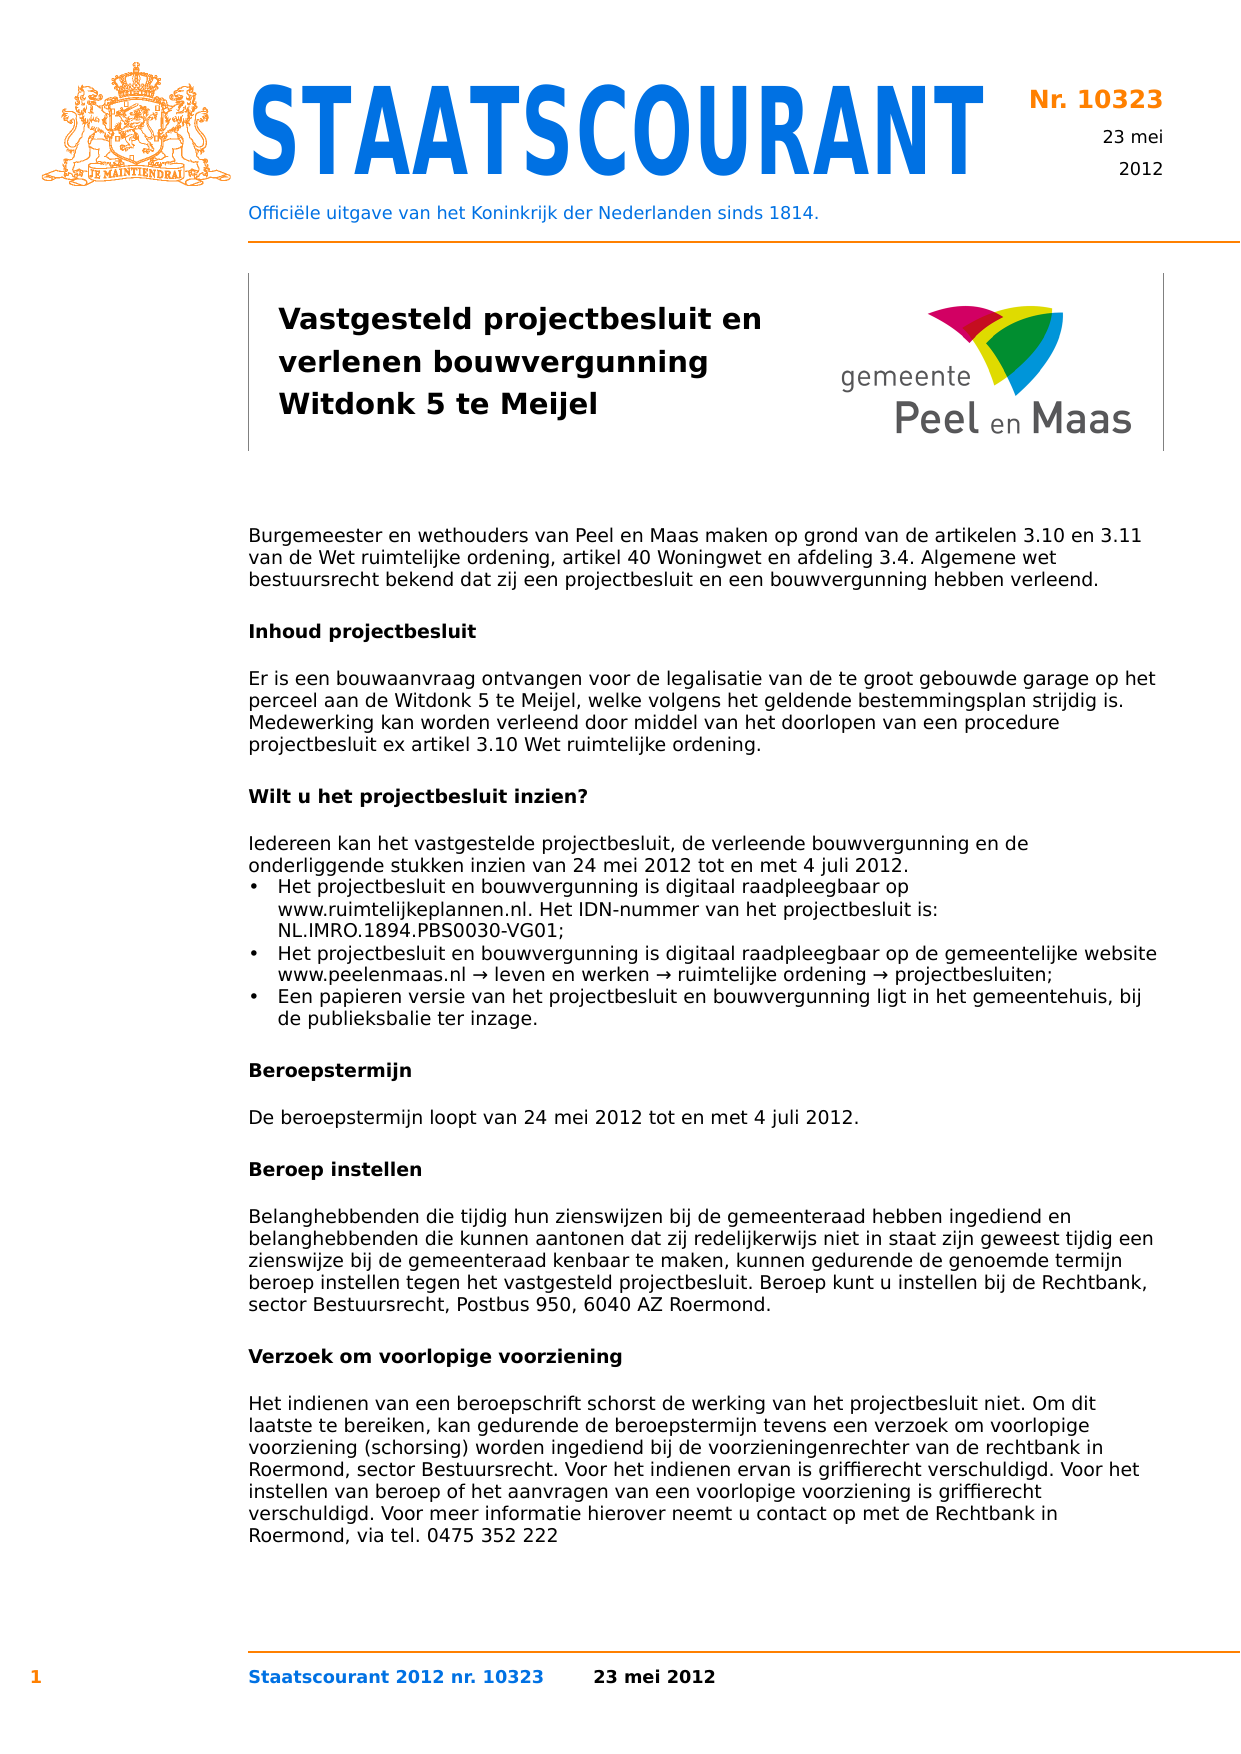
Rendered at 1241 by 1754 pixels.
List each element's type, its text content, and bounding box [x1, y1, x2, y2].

text Het indienen van een beroepschrift schorst de werking van het projectbesluit niet. Om dit laatste te bereiken, kan gedurende de beroepstermijn tevens een verzoek om voorlopige voorziening (schorsing) worden ingediend bij de voorzieningenrechter van de rechtbank in Roermond, sector Bestuursrecht. Voor het indienen ervan is griffierecht verschuldigd. Voor het instellen van beroep of het aanvragen van een voorlopige voorziening is griffierecht verschuldigd. Voor meer informatie hierover neemt u contact op met de Rechtbank in Roermond, via tel. 0475 352 222 [248, 1393, 1163, 1547]
text Belanghebbenden die tijdig hun zienswijzen bij de gemeenteraad hebben ingediend en belanghebbenden die kunnen aantonen dat zij redelijkerwijs niet in staat zijn geweest tijdig een zienswijze bij de gemeenteraad kenbaar te maken, kunnen gedurende de genoemde termijn beroep instellen tegen het vastgesteld projectbesluit. Beroep kunt u instellen bij de Rechtbank, sector Bestuursrecht, Postbus 950, 6040 AZ Roermond. [248, 1206, 1163, 1316]
table_cell Officiële uitgave van het Koninkrijk der Nederlanden sinds 1814. [248, 203, 1240, 241]
table_header [25, 62, 248, 241]
text • Een papieren versie van het projectbesluit en bouwvergunning ligt in het gemeentehuis, bij de publieksbalie ter inzage. [248, 986, 1163, 1030]
subtitle Beroepstermijn [248, 1060, 1163, 1082]
text • Het projectbesluit en bouwvergunning is digitaal raadpleegbaar op www.ruimtelijkeplannen.nl. Het IDN-nummer van het projectbesluit is: NL.IMRO.1894.PBS0030-VG01; [248, 876, 1163, 942]
text De beroepstermijn loopt van 24 mei 2012 tot en met 4 juli 2012. [248, 1107, 1163, 1129]
text Burgemeester en wethouders van Peel en Maas maken op grond van de artikelen 3.10 en 3.11 van de Wet ruimtelijke ordening, artikel 40 Woningwet en afdeling 3.4. Algemene wet bestuursrecht bekend dat zij een projectbesluit en een bouwvergunning hebben verleend. [248, 525, 1163, 591]
subtitle Inhoud projectbesluit [248, 621, 1163, 643]
table_header Nr. 10323 [998, 62, 1240, 121]
text Iedereen kan het vastgestelde projectbesluit, de verleende bouwvergunning en de onderliggende stukken inzien van 24 mei 2012 tot en met 4 juli 2012. [248, 832, 1163, 876]
text Er is een bouwaanvraag ontvangen voor de legalisatie van de te groot gebouwde garage op het perceel aan de Witdonk 5 te Meijel, welke volgens het geldende bestemmingsplan strijdig is. Medewerking kan worden verleend door middel van het doorlopen van een procedure projectbesluit ex artikel 3.10 Wet ruimtelijke ordening. [248, 668, 1163, 756]
subtitle Beroep instellen [248, 1159, 1163, 1181]
table_cell 2012 [998, 153, 1240, 203]
subtitle Wilt u het projectbesluit inzien? [248, 786, 1163, 807]
picture [838, 302, 1134, 439]
table_cell 23 mei [998, 121, 1240, 153]
picture [41, 62, 231, 186]
subtitle Vastgesteld projectbesluit en verlenen bouwvergunning Witdonk 5 te Meijel [249, 273, 1163, 451]
subtitle Verzoek om voorlopige voorziening [248, 1346, 1163, 1368]
text • Het projectbesluit en bouwvergunning is digitaal raadpleegbaar op de gemeentelijke website www.peelenmaas.nl → leven en werken → ruimtelijke ordening → projectbesluiten; [248, 942, 1163, 986]
table_header STAATSCOURANT [248, 62, 998, 203]
